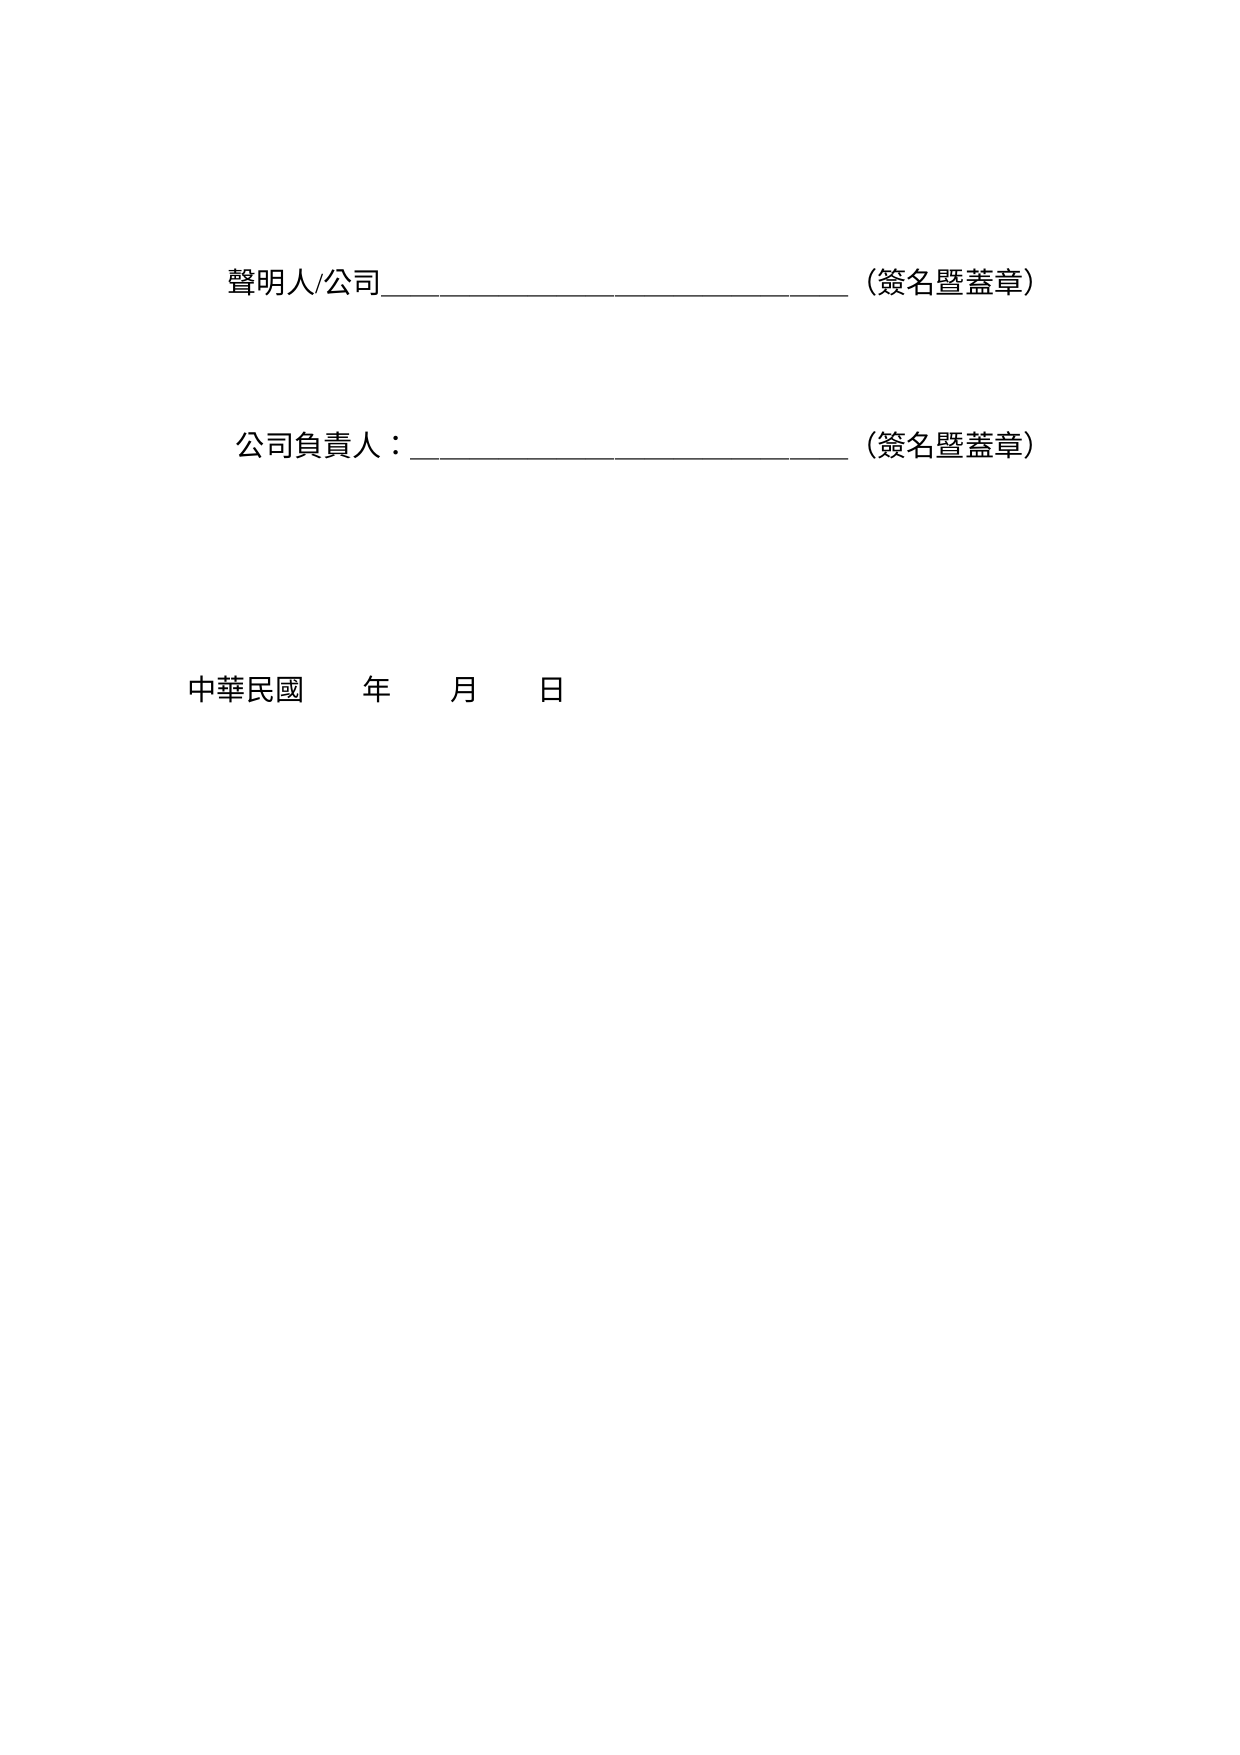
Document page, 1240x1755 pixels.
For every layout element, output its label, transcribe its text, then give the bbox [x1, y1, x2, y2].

text 中華民國 年 月 日 [187, 646, 1052, 708]
text 聲明人/公司＿＿＿＿＿＿＿＿＿＿＿＿＿＿＿＿（簽名暨蓋章） [187, 239, 1052, 302]
text 公司負責人：＿＿＿＿＿＿＿＿＿＿＿＿＿＿＿（簽名暨蓋章） [187, 402, 1052, 464]
